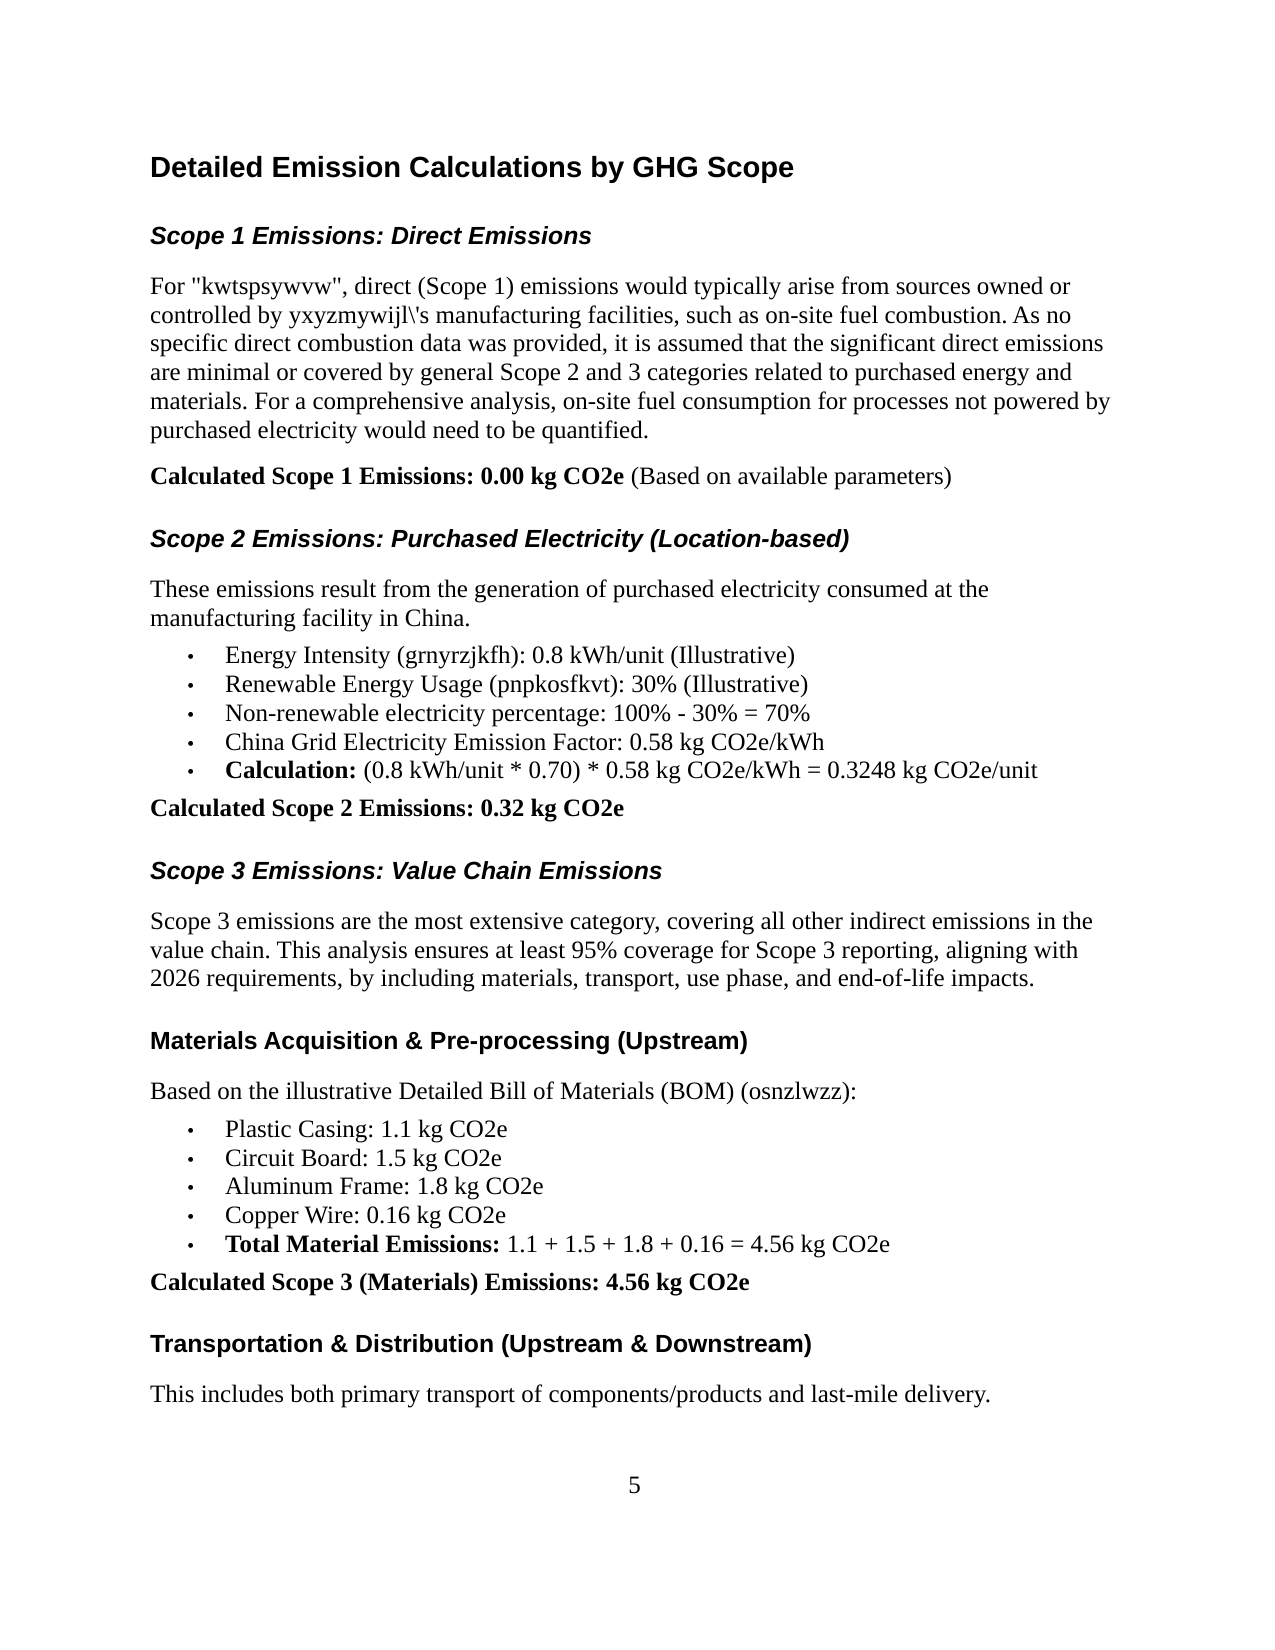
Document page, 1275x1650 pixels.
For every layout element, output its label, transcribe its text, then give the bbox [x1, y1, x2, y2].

list Plastic Casing: 1.1 kg CO2e [187, 1114, 1125, 1143]
text For "kwtspsywvw", direct (Scope 1) emissions would typically arise from sources owned or controlled by yxyzmywijl\'s manufacturing facilities, such as on-site fuel combustion. As no specific direct combustion data was provided, it is assumed that the significant direct emissions are minimal or covered by general Scope 2 and 3 categories related to purchased energy and materials. For a comprehensive analysis, on-site fuel consumption for processes not powered by purchased electricity would need to be quantified. [150, 271, 1125, 443]
subtitle Detailed Emission Calculations by GHG Scope [150, 150, 1125, 183]
text Based on the illustrative Detailed Bill of Materials (BOM) (osnzlwzz): [150, 1076, 1125, 1105]
text Scope 3 emissions are the most extensive category, covering all other indirect emissions in the value chain. This analysis ensures at least 95% coverage for Scope 3 reporting, aligning with 2026 requirements, by including materials, transport, use phase, and end-of-life impacts. [150, 906, 1125, 992]
list Total Material Emissions: 1.1 + 1.5 + 1.8 + 0.16 = 4.56 kg CO2e [187, 1229, 1125, 1258]
list Calculation: (0.8 kWh/unit * 0.70) * 0.58 kg CO2e/kWh = 0.3248 kg CO2e/unit [187, 756, 1125, 784]
subtitle Scope 3 Emissions: Value Chain Emissions [150, 856, 1125, 884]
list Renewable Energy Usage (pnpkosfkvt): 30% (Illustrative) [187, 669, 1125, 698]
subtitle Scope 1 Emissions: Direct Emissions [150, 221, 1125, 249]
subtitle Transportation & Distribution (Upstream & Downstream) [150, 1329, 1125, 1358]
text Calculated Scope 2 Emissions: 0.32 kg CO2e [150, 793, 1125, 822]
text These emissions result from the generation of purchased electricity consumed at the manufacturing facility in China. [150, 574, 1125, 632]
subtitle Materials Acquisition & Pre-processing (Upstream) [150, 1026, 1125, 1055]
subtitle Scope 2 Emissions: Purchased Electricity (Location-based) [150, 524, 1125, 553]
list Circuit Board: 1.5 kg CO2e [187, 1143, 1125, 1171]
list Non-renewable electricity percentage: 100% - 30% = 70% [187, 698, 1125, 727]
list Aluminum Frame: 1.8 kg CO2e [187, 1171, 1125, 1200]
text Calculated Scope 1 Emissions: 0.00 kg CO2e (Based on available parameters) [150, 461, 1125, 490]
list Copper Wire: 0.16 kg CO2e [187, 1200, 1125, 1229]
text Calculated Scope 3 (Materials) Emissions: 4.56 kg CO2e [150, 1267, 1125, 1295]
list China Grid Electricity Emission Factor: 0.58 kg CO2e/kWh [187, 727, 1125, 756]
list Energy Intensity (grnyrzjkfh): 0.8 kWh/unit (Illustrative) [187, 641, 1125, 669]
text This includes both primary transport of components/products and last-mile delivery. [150, 1379, 1125, 1408]
